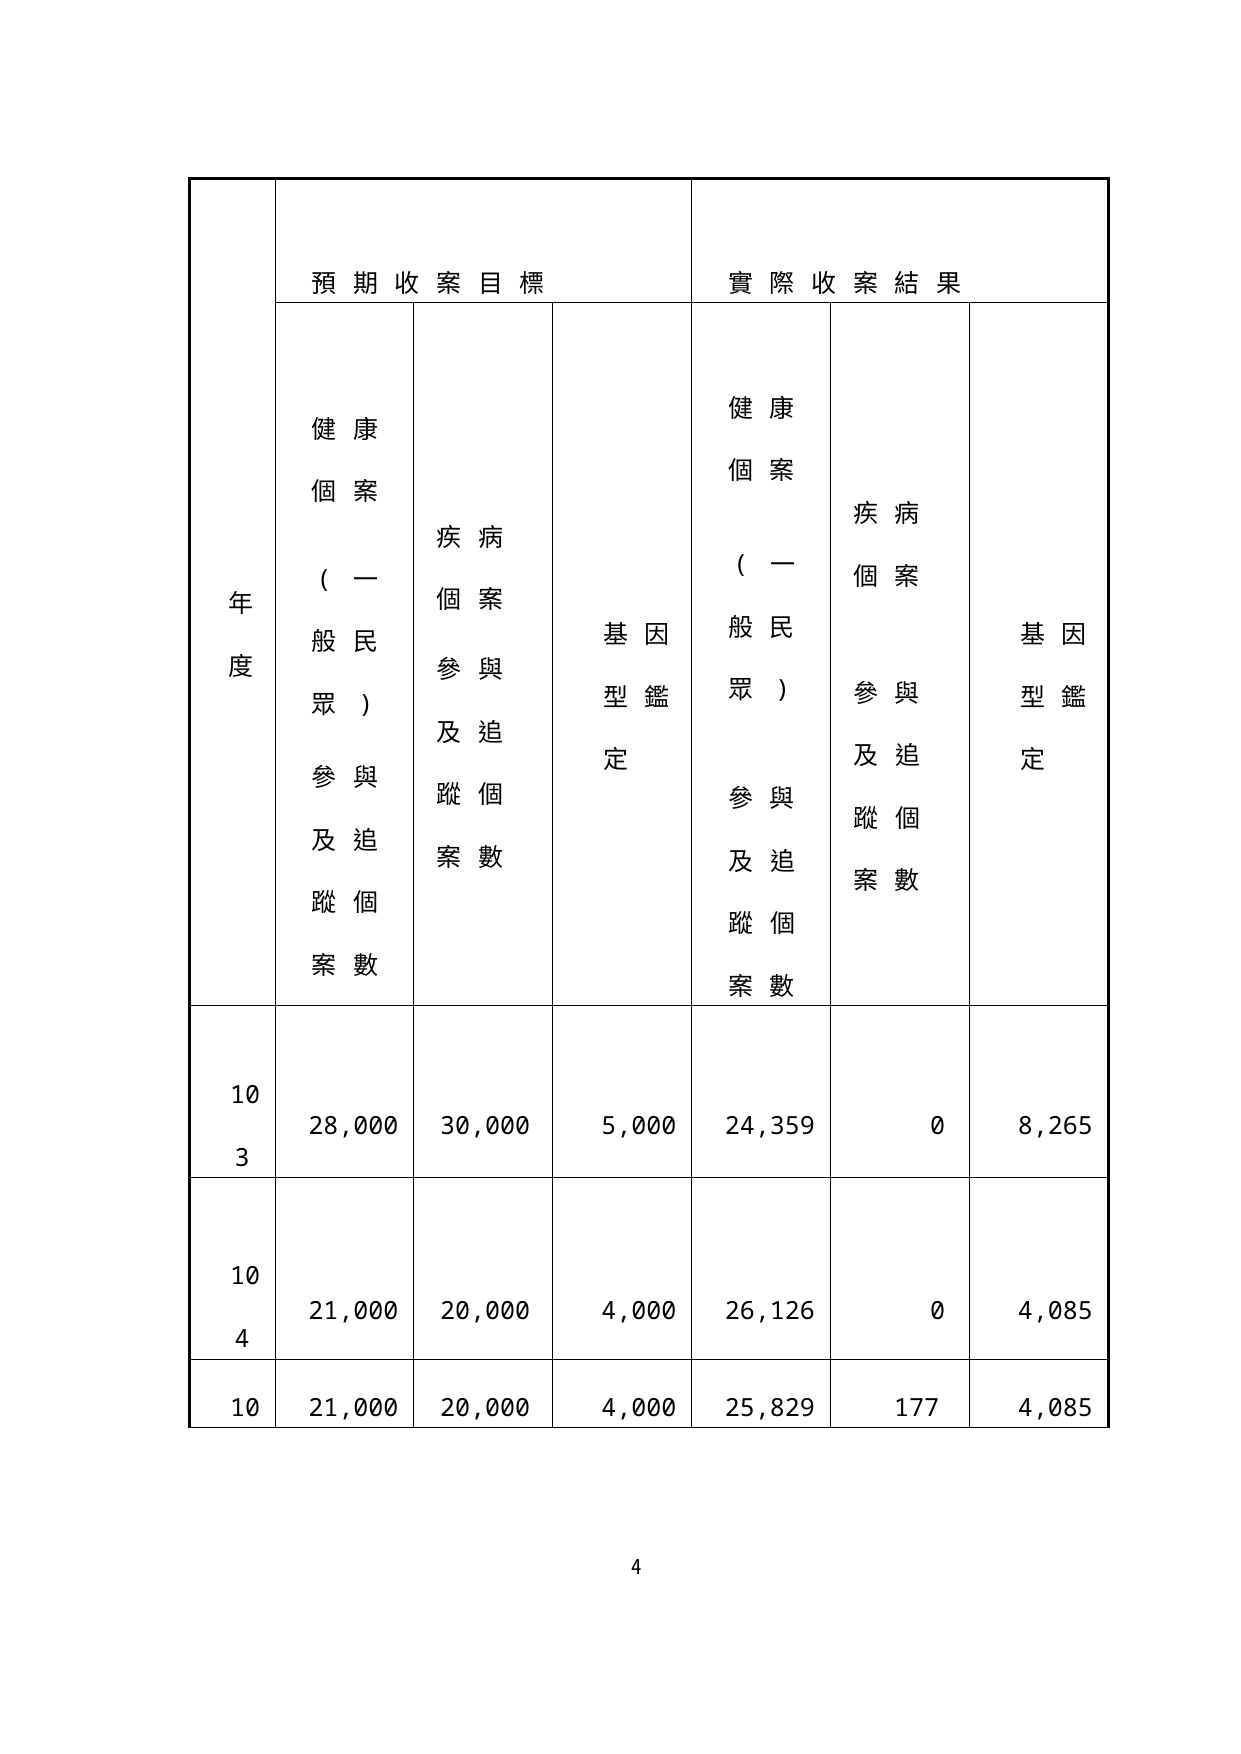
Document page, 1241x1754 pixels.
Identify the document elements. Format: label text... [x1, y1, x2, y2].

table_cell 健康個案 (一般民眾) 參與及追蹤個案數 [692, 303, 830, 1005]
table_header 年度 [191, 180, 275, 1005]
table_cell 健康個案 (一般民眾) 參與及追蹤個案數 [276, 303, 413, 1005]
table_cell 21,000 [276, 1360, 413, 1427]
table_cell 30,000 [414, 1006, 552, 1177]
table_cell 10 [191, 1360, 275, 1427]
table_cell 0 [831, 1178, 969, 1358]
table_header 實際收案結果 [692, 180, 1107, 302]
table_cell 20,000 [414, 1178, 552, 1358]
table_cell 0 [831, 1006, 969, 1177]
table_cell 8,265 [970, 1006, 1107, 1177]
table_cell 4,000 [553, 1178, 691, 1358]
table_cell 28,000 [276, 1006, 413, 1177]
table_cell 21,000 [276, 1178, 413, 1358]
table_cell 5,000 [553, 1006, 691, 1177]
table_cell 103 [191, 1006, 275, 1177]
table_cell 4,085 [970, 1178, 1107, 1358]
table_cell 基因型鑑定 [553, 303, 691, 1005]
table_cell 疾病個案 參與及追蹤個案數 [831, 303, 969, 1005]
table_cell 104 [191, 1178, 275, 1358]
table_cell 4,085 [970, 1360, 1107, 1427]
table_cell 基因型鑑定 [970, 303, 1107, 1005]
table_cell 177 [831, 1360, 969, 1427]
table_cell 24,359 [692, 1006, 830, 1177]
table_cell 20,000 [414, 1360, 552, 1427]
table_cell 25,829 [692, 1360, 830, 1427]
table_cell 疾病個案 參與及追蹤個案數 [414, 303, 552, 1005]
table_cell 26,126 [692, 1178, 830, 1358]
table_header 預期收案目標 [276, 180, 691, 302]
table_cell 4,000 [553, 1360, 691, 1427]
